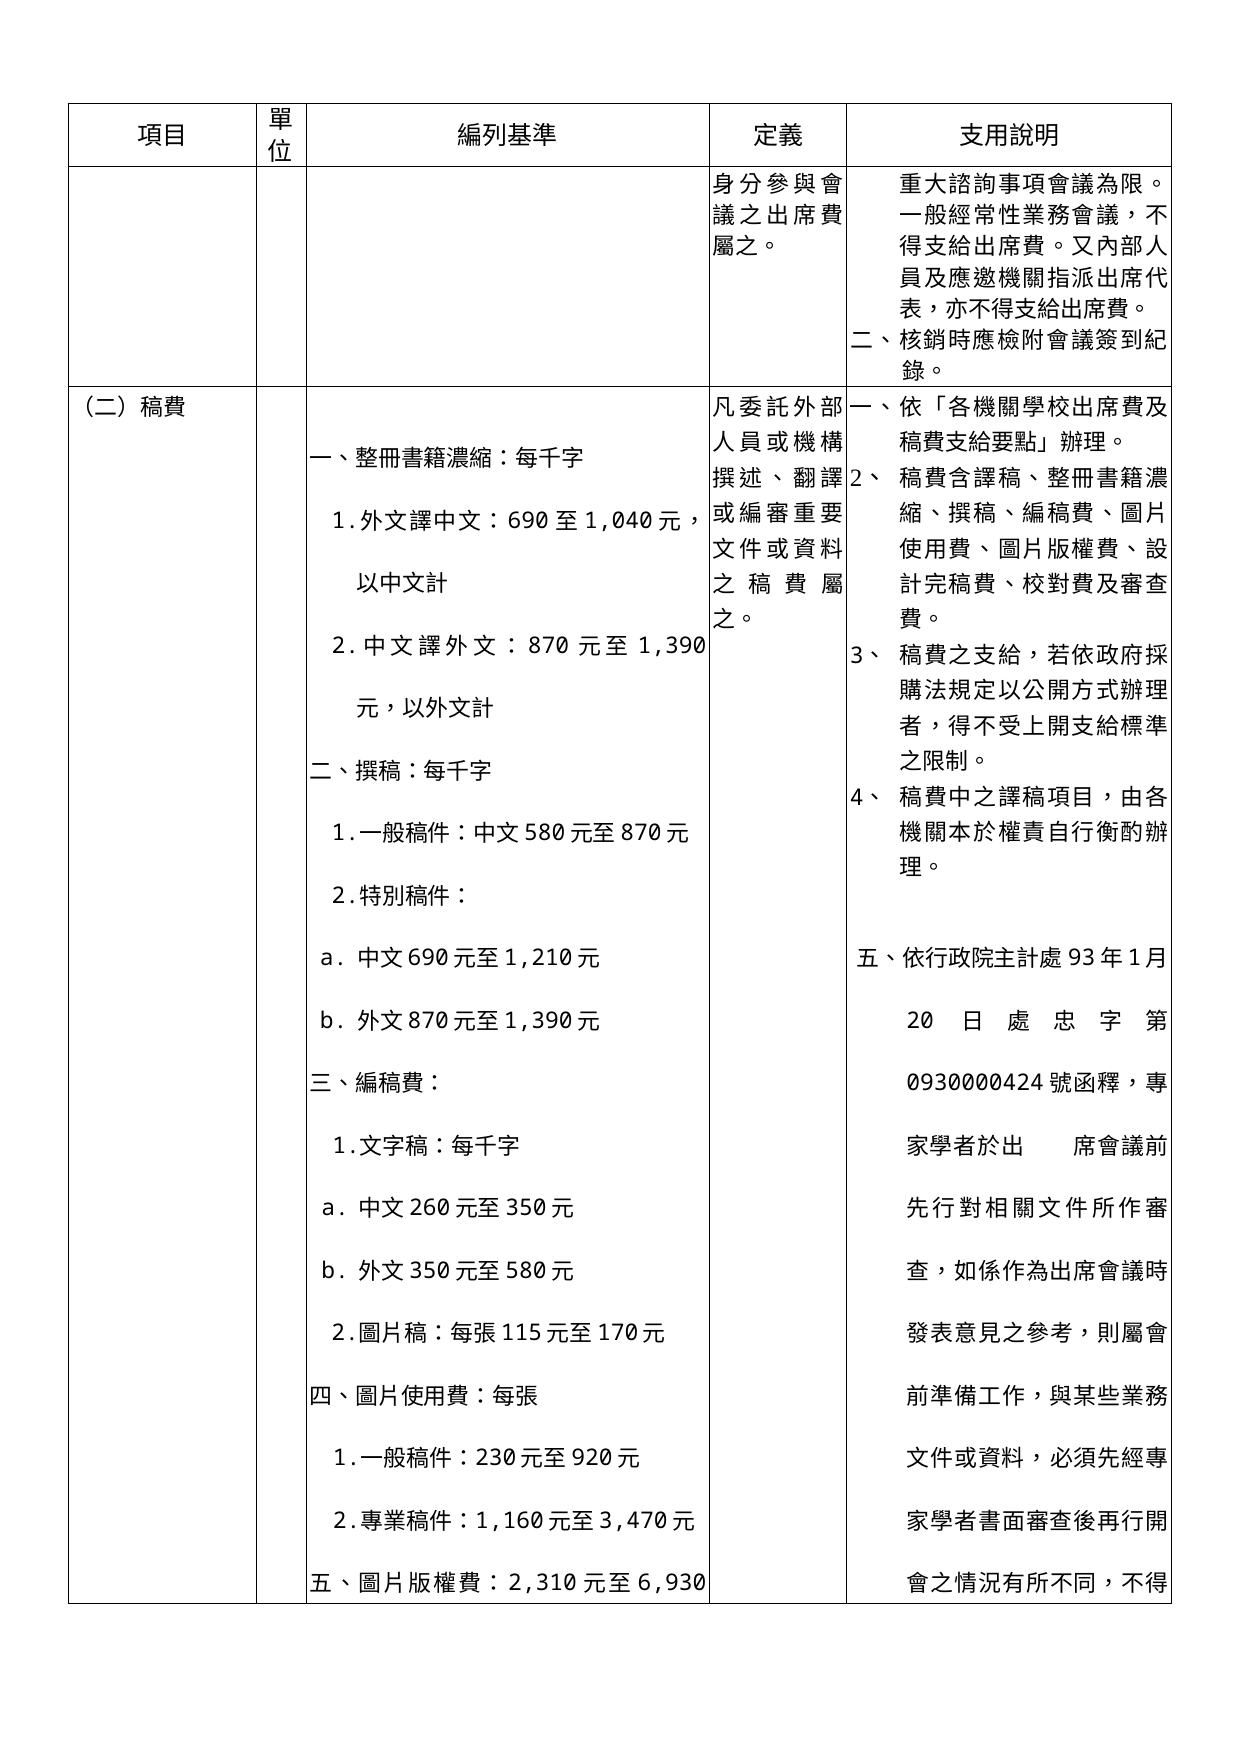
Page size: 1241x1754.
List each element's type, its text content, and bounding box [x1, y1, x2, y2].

table_cell [257, 167, 306, 386]
table_header 單位 [257, 104, 306, 166]
table_header 項目 [69, 104, 256, 166]
table_header 編列基準 [307, 104, 709, 166]
table_cell （二）稿費 [69, 387, 256, 1603]
table_cell 身分參與會議之出席費屬之。 [710, 167, 846, 386]
table_cell 一、整冊書籍濃縮：每千字 1.外文譯中文：690至1,040元，以中文計 2.中文譯外文：870元至1,390元，以外文計 二、撰稿：每千字 1.一般稿件：中文580元至870元 2.特別稿件： 中文690元至1,210元 外文870元至1,390元 三、編稿費： 1.文字稿：每千字 中文260元至350元 外文350元至580元 2.圖片稿：每張115元至170元 四、圖片使用費：每張 1.一般稿件：230元至920元 2.專業稿件：1,160元至3,470元 五、圖片版權費：2,310元至6,930 [307, 387, 709, 1603]
table_cell 重大諮詢事項會議為限。一般經常性業務會議，不得支給出席費。又內部人員及應邀機關指派出席代表，亦不得支給出席費。 二、核銷時應檢附會議簽到紀錄。 [847, 167, 1171, 386]
table_cell [69, 167, 256, 386]
table_cell 凡委託外部人員或機構撰述、翻譯或編審重要文件或資料之稿費屬之。 [710, 387, 846, 1603]
table_header 定義 [710, 104, 846, 166]
table_cell [257, 387, 306, 1603]
table_cell 一、依「各機關學校出席費及稿費支給要點」辦理。 稿費含譯稿、整冊書籍濃縮、撰稿、編稿費、圖片使用費、圖片版權費、設計完稿費、校對費及審查費。 稿費之支給，若依政府採購法規定以公開方式辦理者，得不受上開支給標準之限制。 稿費中之譯稿項目，由各機關本於權責自行衡酌辦理。 五、依行政院主計處93年1月20日處忠字第0930000424號函釋，專家學者於出 席會議前先行對相關文件所作審查，如係作為出席會議時發表意見之參考，則屬會前準備工作，與某些業務文件或資料，必須先經專家學者書面審查後再行開會之情況有所不同，不得 [847, 387, 1171, 1603]
table_cell [307, 167, 709, 386]
table_header 支用說明 [847, 104, 1171, 166]
